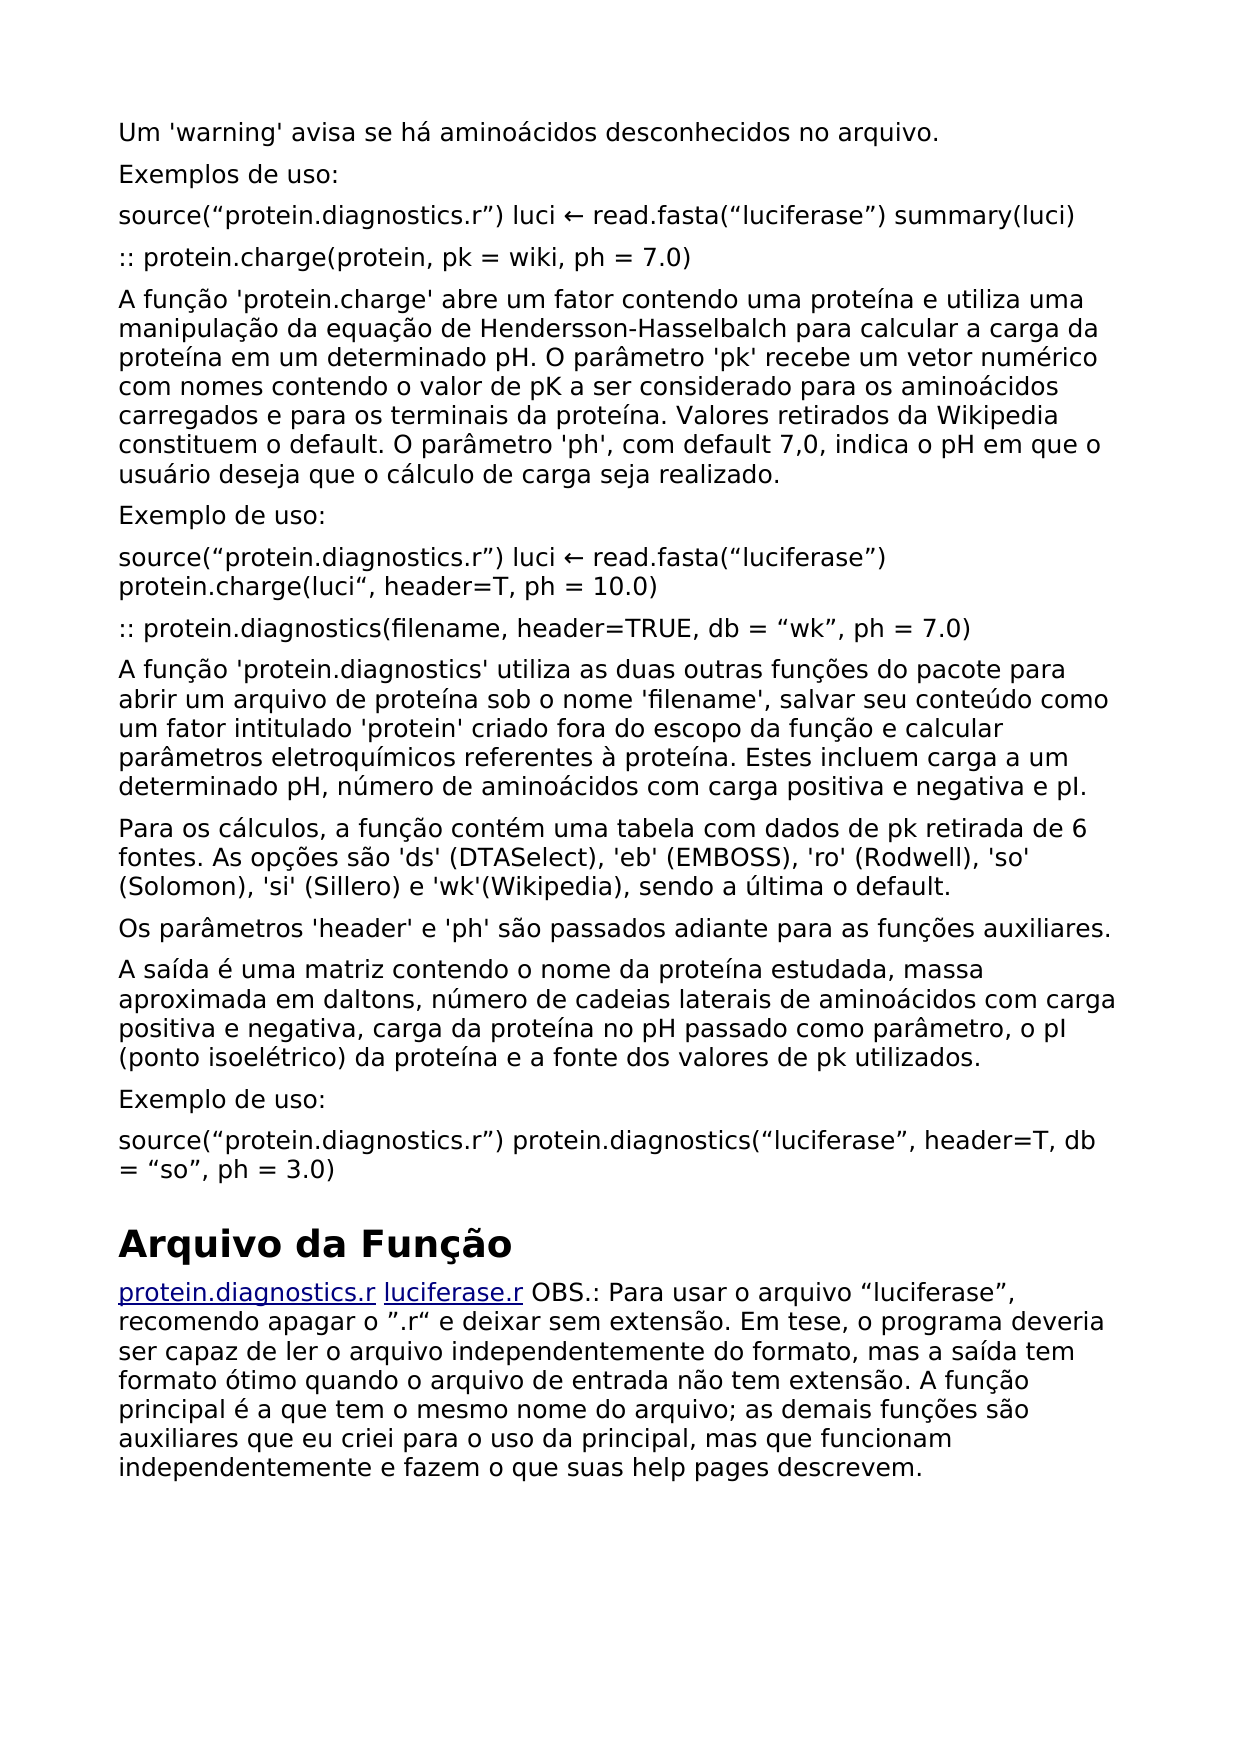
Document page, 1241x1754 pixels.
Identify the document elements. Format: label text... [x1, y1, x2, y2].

text Exemplo de uso: [118, 1085, 1122, 1114]
text Um 'warning' avisa se há aminoácidos desconhecidos no arquivo. [118, 118, 1122, 147]
text source(“protein.diagnostics.r”) protein.diagnostics(“luciferase”, header=T, db = “so”, ph = 3.0) [118, 1126, 1122, 1185]
text protein.diagnostics.r luciferase.r OBS.: Para usar o arquivo “luciferase”, recomendo apagar o ”.r“ e deixar sem extensão. Em tese, o programa deveria ser capaz de ler o arquivo independentemente do formato, mas a saída tem formato ótimo quando o arquivo de entrada não tem extensão. A função principal é a que tem o mesmo nome do arquivo; as demais funções são auxiliares que eu criei para o uso da principal, mas que funcionam independentemente e fazem o que suas help pages descrevem. [118, 1278, 1122, 1483]
text source(“protein.diagnostics.r”) luci ← read.fasta(“luciferase”) protein.charge(luci“, header=T, ph = 10.0) [118, 543, 1122, 601]
text A função 'protein.charge' abre um fator contendo uma proteína e utiliza uma manipulação da equação de Hendersson-Hasselbalch para calcular a carga da proteína em um determinado pH. O parâmetro 'pk' recebe um vetor numérico com nomes contendo o valor de pK a ser considerado para os aminoácidos carregados e para os terminais da proteína. Valores retirados da Wikipedia constituem o default. O parâmetro 'ph', com default 7,0, indica o pH em que o usuário deseja que o cálculo de carga seja realizado. [118, 285, 1122, 489]
text Exemplos de uso: [118, 160, 1122, 189]
text Os parâmetros 'header' e 'ph' são passados adiante para as funções auxiliares. [118, 914, 1122, 943]
text Para os cálculos, a função contém uma tabela com dados de pk retirada de 6 fontes. As opções são 'ds' (DTASelect), 'eb' (EMBOSS), 'ro' (Rodwell), 'so' (Solomon), 'si' (Sillero) e 'wk'(Wikipedia), sendo a última o default. [118, 814, 1122, 901]
text :: protein.diagnostics(filename, header=TRUE, db = “wk”, ph = 7.0) [118, 614, 1122, 643]
subtitle Arquivo da Função [118, 1222, 1122, 1266]
text A função 'protein.diagnostics' utiliza as duas outras funções do pacote para abrir um arquivo de proteína sob o nome 'filename', salvar seu conteúdo como um fator intitulado 'protein' criado fora do escopo da função e calcular parâmetros eletroquímicos referentes à proteína. Estes incluem carga a um determinado pH, número de aminoácidos com carga positiva e negativa e pI. [118, 656, 1122, 801]
text :: protein.charge(protein, pk = wiki, ph = 7.0) [118, 243, 1122, 272]
text Exemplo de uso: [118, 501, 1122, 531]
text A saída é uma matriz contendo o nome da proteína estudada, massa aproximada em daltons, número de cadeias laterais de aminoácidos com carga positiva e negativa, carga da proteína no pH passado como parâmetro, o pI (ponto isoelétrico) da proteína e a fonte dos valores de pk utilizados. [118, 956, 1122, 1072]
text source(“protein.diagnostics.r”) luci ← read.fasta(“luciferase”) summary(luci) [118, 201, 1122, 231]
